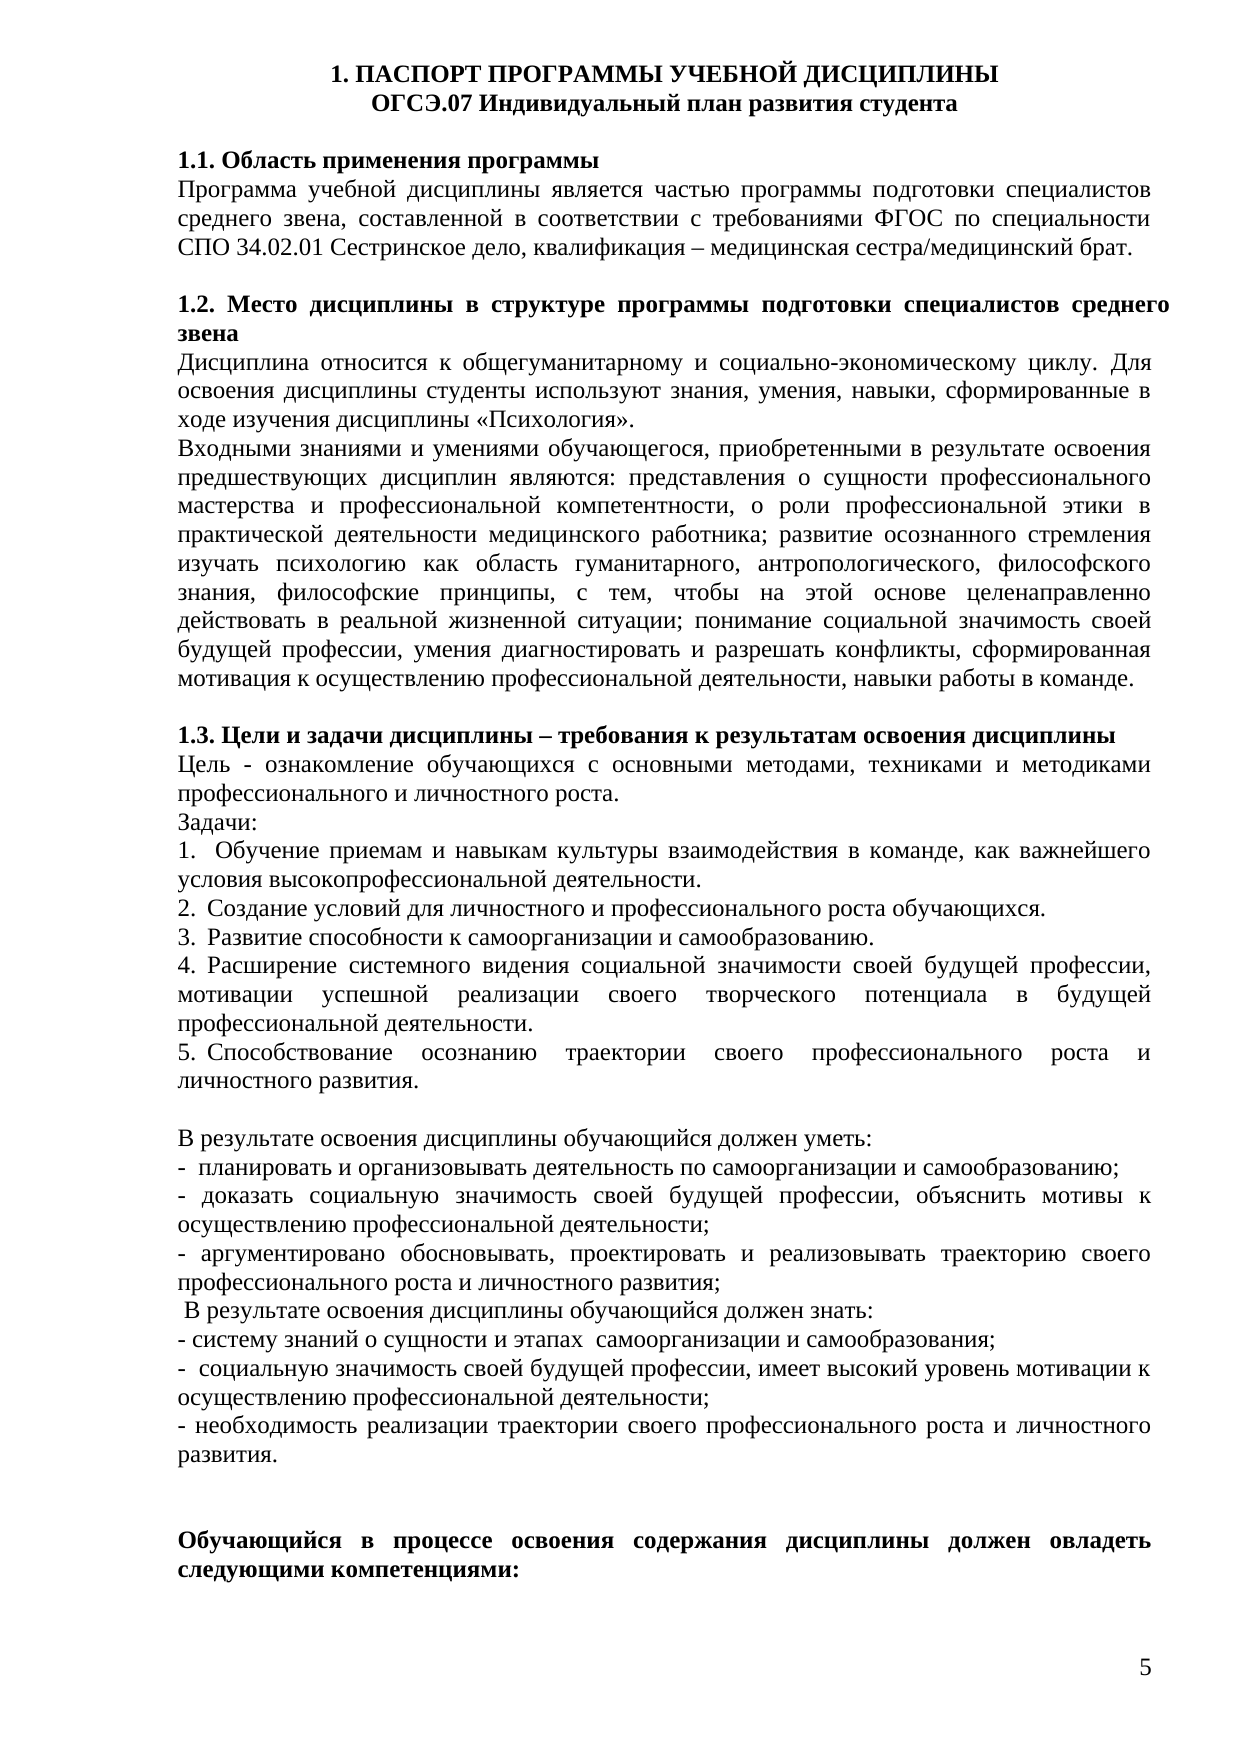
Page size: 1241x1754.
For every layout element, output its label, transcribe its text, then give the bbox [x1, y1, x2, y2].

list Расширение системного видения социальной значимости своей будущей профессии, мотивации успешной реализации своего творческого потенциала в будущей профессиональной деятельности. [177, 950, 1152, 1037]
text - социальную значимость своей будущей профессии, имеет высокий уровень мотивации к осуществлению профессиональной деятельности; [177, 1353, 1152, 1410]
list Создание условий для личностного и профессионального роста обучающихся. [177, 893, 1152, 922]
text В результате освоения дисциплины обучающийся должен знать: [177, 1295, 1152, 1324]
list Обучение приемам и навыкам культуры взаимодействия в команде, как важнейшего условия высокопрофессиональной деятельности. [177, 835, 1152, 893]
text - планировать и организовывать деятельность по самоорганизации и самообразованию; [177, 1152, 1152, 1180]
text - доказать социальную значимость своей будущей профессии, объяснить мотивы к осуществлению профессиональной деятельности; [177, 1180, 1152, 1238]
text Обучающийся в процессе освоения содержания дисциплины должен овладеть следующими компетенциями: [177, 1525, 1152, 1583]
text 1.3. Цели и задачи дисциплины – требования к результатам освоения дисциплины [177, 720, 1152, 749]
text - систему знаний о сущности и этапах самоорганизации и самообразования; [177, 1324, 1152, 1353]
text - аргументировано обосновывать, проектировать и реализовывать траекторию своего профессионального роста и личностного развития; [177, 1238, 1152, 1295]
text 1.1. Область применения программы [177, 145, 1171, 174]
text ОГСЭ.07 Индивидуальный план развития студента [177, 88, 1152, 117]
text Задачи: [177, 807, 1152, 835]
text Цель - ознакомление обучающихся с основными методами, техниками и методиками профессионального и личностного роста. [177, 749, 1152, 807]
text Дисциплина относится к общегуманитарному и социально-экономическому циклу. Для освоения дисциплины студенты используют знания, умения, навыки, сформированные в ходе изучения дисциплины «Психология». [177, 347, 1152, 433]
text В результате освоения дисциплины обучающийся должен уметь: [177, 1123, 1152, 1152]
text Программа учебной дисциплины является частью программы подготовки специалистов среднего звена, составленной в соответствии с требованиями ФГОС по специальности СПО 34.02.01 Сестринское дело, квалификация – медицинская сестра/медицинский брат. [177, 174, 1152, 260]
text 1.2. Место дисциплины в структуре программы подготовки специалистов среднего звена [177, 289, 1171, 347]
list Развитие способности к самоорганизации и самообразованию. [177, 922, 1152, 950]
list Способствование осознанию траектории своего профессионального роста и личностного развития. [177, 1037, 1152, 1094]
text - необходимость реализации траектории своего профессионального роста и личностного развития. [177, 1410, 1152, 1468]
text 1. паспорт ПРОГРАММЫ УЧЕБНОЙ ДИСЦИПЛИНЫ [177, 59, 1152, 88]
text Входными знаниями и умениями обучающегося, приобретенными в результате освоения предшествующих дисциплин являются: представления о сущности профессионального мастерства и профессиональной компетентности, о роли профессиональной этики в практической деятельности медицинского работника; развитие осознанного стремления изучать психологию как область гуманитарного, антропологического, философского знания, философские принципы, с тем, чтобы на этой основе целенаправленно действовать в реальной жизненной ситуации; понимание социальной значимость своей будущей профессии, умения диагностировать и разрешать конфликты, сформированная мотивация к осуществлению профессиональной деятельности, навыки работы в команде. [177, 433, 1152, 692]
